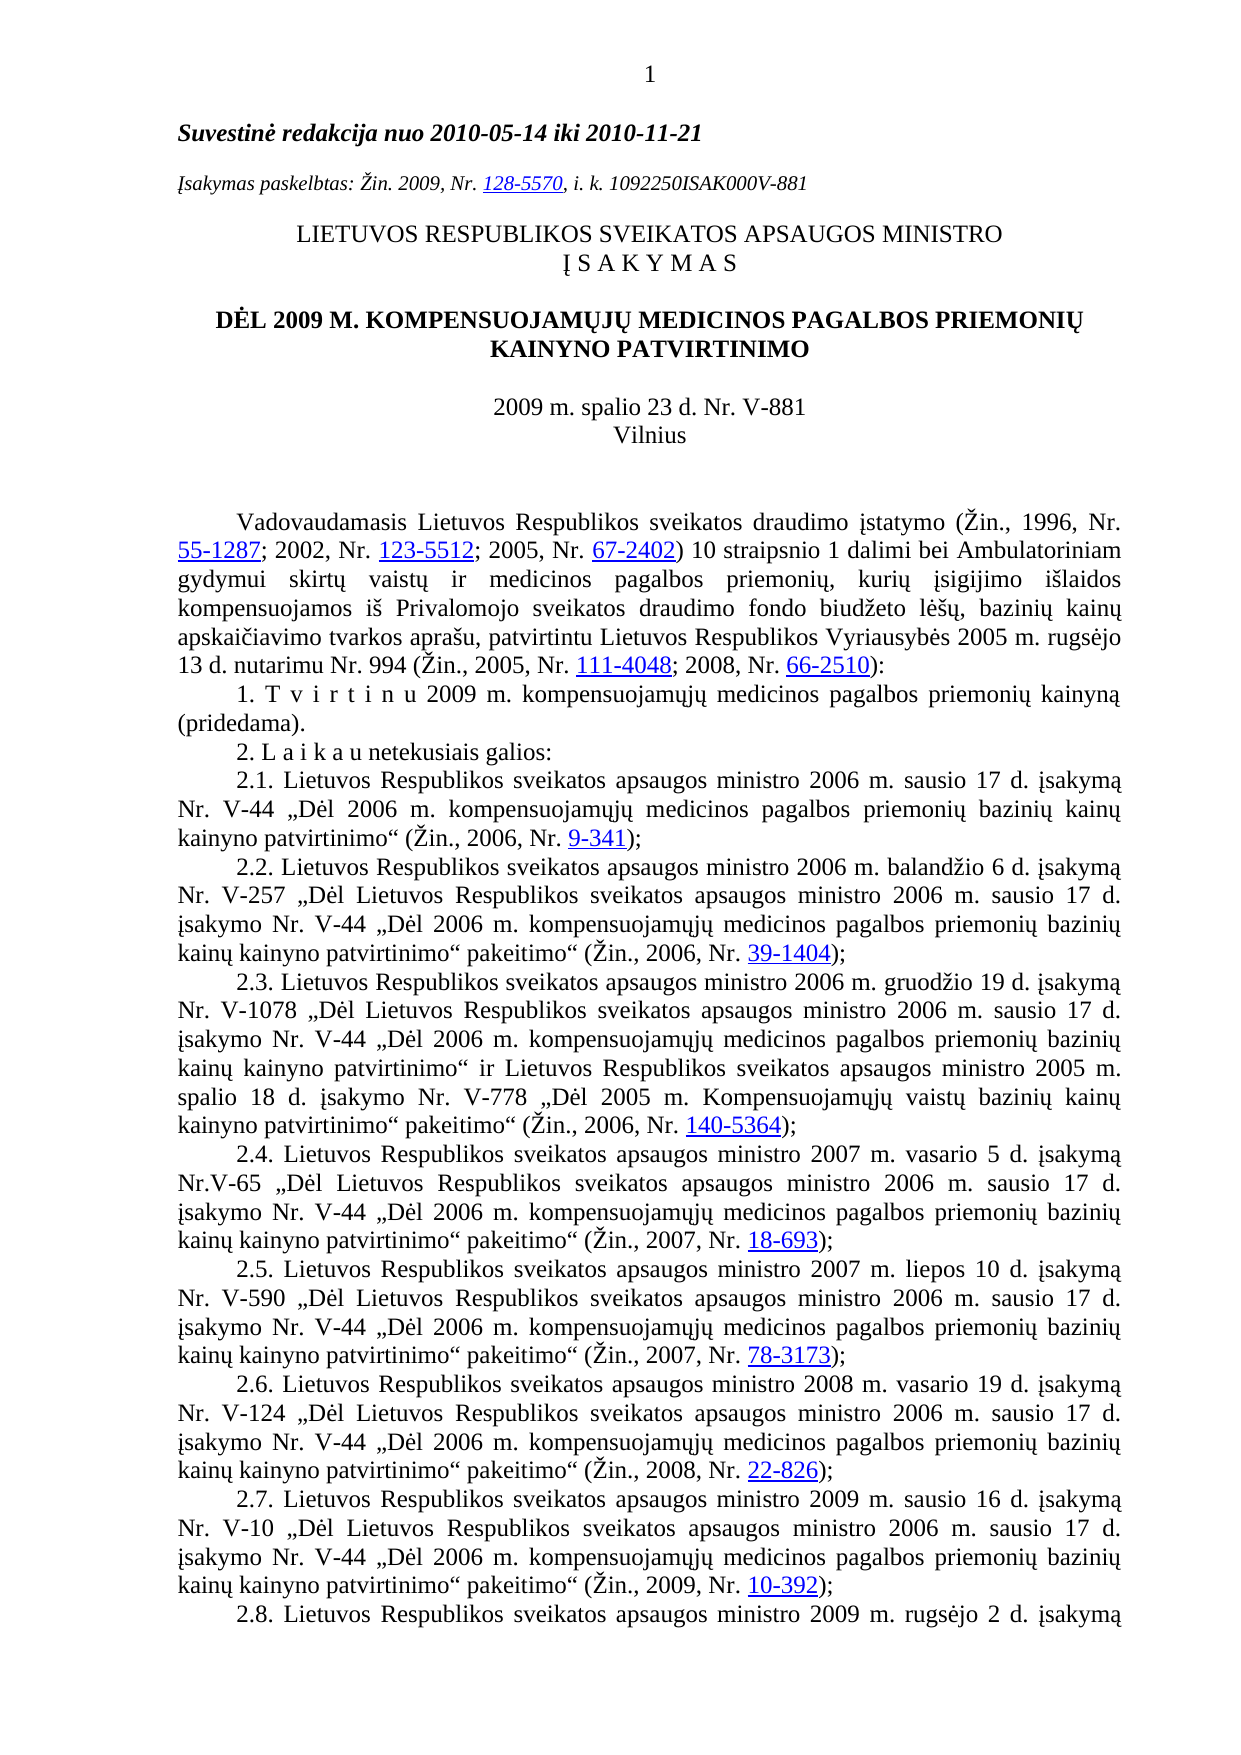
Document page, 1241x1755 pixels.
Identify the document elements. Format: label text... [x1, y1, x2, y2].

text 2.7. Lietuvos Respublikos sveikatos apsaugos ministro 2009 m. sausio 16 d. įsakymą Nr. V-10 „Dėl Lietuvos Respublikos sveikatos apsaugos ministro 2006 m. sausio 17 d. įsakymo Nr. V-44 „Dėl 2006 m. kompensuojamųjų medicinos pagalbos priemonių bazinių kainų kainyno patvirtinimo“ pakeitimo“ (Žin., 2009, Nr. 10-392); [177, 1484, 1122, 1599]
text 1. T v i r t i n u 2009 m. kompensuojamųjų medicinos pagalbos priemonių kainyną (pridedama). [177, 679, 1122, 737]
text 2.1. Lietuvos Respublikos sveikatos apsaugos ministro 2006 m. sausio 17 d. įsakymą Nr. V-44 „Dėl 2006 m. kompensuojamųjų medicinos pagalbos priemonių bazinių kainų kainyno patvirtinimo“ (Žin., 2006, Nr. 9-341); [177, 765, 1122, 852]
text 2.4. Lietuvos Respublikos sveikatos apsaugos ministro 2007 m. vasario 5 d. įsakymą Nr.V-65 „Dėl Lietuvos Respublikos sveikatos apsaugos ministro 2006 m. sausio 17 d. įsakymo Nr. V-44 „Dėl 2006 m. kompensuojamųjų medicinos pagalbos priemonių bazinių kainų kainyno patvirtinimo“ pakeitimo“ (Žin., 2007, Nr. 18-693); [177, 1139, 1122, 1254]
text Suvestinė redakcija nuo 2010-05-14 iki 2010-11-21 [177, 118, 1122, 147]
text 2009 m. spalio 23 d. Nr. V-881 [177, 392, 1122, 420]
text Vilnius [177, 420, 1122, 449]
text 2.5. Lietuvos Respublikos sveikatos apsaugos ministro 2007 m. liepos 10 d. įsakymą Nr. V-590 „Dėl Lietuvos Respublikos sveikatos apsaugos ministro 2006 m. sausio 17 d. įsakymo Nr. V-44 „Dėl 2006 m. kompensuojamųjų medicinos pagalbos priemonių bazinių kainų kainyno patvirtinimo“ pakeitimo“ (Žin., 2007, Nr. 78-3173); [177, 1254, 1122, 1369]
text DĖL 2009 M. KOMPENSUOJAMŲJŲ MEDICINOS PAGALBOS PRIEMONIŲ KAINYNO PATVIRTINIMO [177, 305, 1122, 363]
text 2.2. Lietuvos Respublikos sveikatos apsaugos ministro 2006 m. balandžio 6 d. įsakymą Nr. V-257 „Dėl Lietuvos Respublikos sveikatos apsaugos ministro 2006 m. sausio 17 d. įsakymo Nr. V-44 „Dėl 2006 m. kompensuojamųjų medicinos pagalbos priemonių bazinių kainų kainyno patvirtinimo“ pakeitimo“ (Žin., 2006, Nr. 39-1404); [177, 852, 1122, 967]
text 2.3. Lietuvos Respublikos sveikatos apsaugos ministro 2006 m. gruodžio 19 d. įsakymą Nr. V-1078 „Dėl Lietuvos Respublikos sveikatos apsaugos ministro 2006 m. sausio 17 d. įsakymo Nr. V-44 „Dėl 2006 m. kompensuojamųjų medicinos pagalbos priemonių bazinių kainų kainyno patvirtinimo“ ir Lietuvos Respublikos sveikatos apsaugos ministro 2005 m. spalio 18 d. įsakymo Nr. V-778 „Dėl 2005 m. Kompensuojamųjų vaistų bazinių kainų kainyno patvirtinimo“ pakeitimo“ (Žin., 2006, Nr. 140-5364); [177, 967, 1122, 1139]
text LIETUVOS RESPUBLIKOS SVEIKATOS APSAUGOS MINISTRO [177, 219, 1122, 248]
text 2.8. Lietuvos Respublikos sveikatos apsaugos ministro 2009 m. rugsėjo 2 d. įsakymą [177, 1599, 1122, 1628]
text Į S A K Y M A S [177, 248, 1122, 277]
text Vadovaudamasis Lietuvos Respublikos sveikatos draudimo įstatymo (Žin., 1996, Nr. 55-1287; 2002, Nr. 123-5512; 2005, Nr. 67-2402) 10 straipsnio 1 dalimi bei Ambulatoriniam gydymui skirtų vaistų ir medicinos pagalbos priemonių, kurių įsigijimo išlaidos kompensuojamos iš Privalomojo sveikatos draudimo fondo biudžeto lėšų, bazinių kainų apskaičiavimo tvarkos aprašu, patvirtintu Lietuvos Respublikos Vyriausybės 2005 m. rugsėjo 13 d. nutarimu Nr. 994 (Žin., 2005, Nr. 111-4048; 2008, Nr. 66-2510): [177, 507, 1122, 679]
text 2. L a i k a u netekusiais galios: [177, 737, 1122, 765]
text Įsakymas paskelbtas: Žin. 2009, Nr. 128-5570, i. k. 1092250ISAK000V-881 [177, 171, 1122, 195]
text 2.6. Lietuvos Respublikos sveikatos apsaugos ministro 2008 m. vasario 19 d. įsakymą Nr. V-124 „Dėl Lietuvos Respublikos sveikatos apsaugos ministro 2006 m. sausio 17 d. įsakymo Nr. V-44 „Dėl 2006 m. kompensuojamųjų medicinos pagalbos priemonių bazinių kainų kainyno patvirtinimo“ pakeitimo“ (Žin., 2008, Nr. 22-826); [177, 1369, 1122, 1484]
